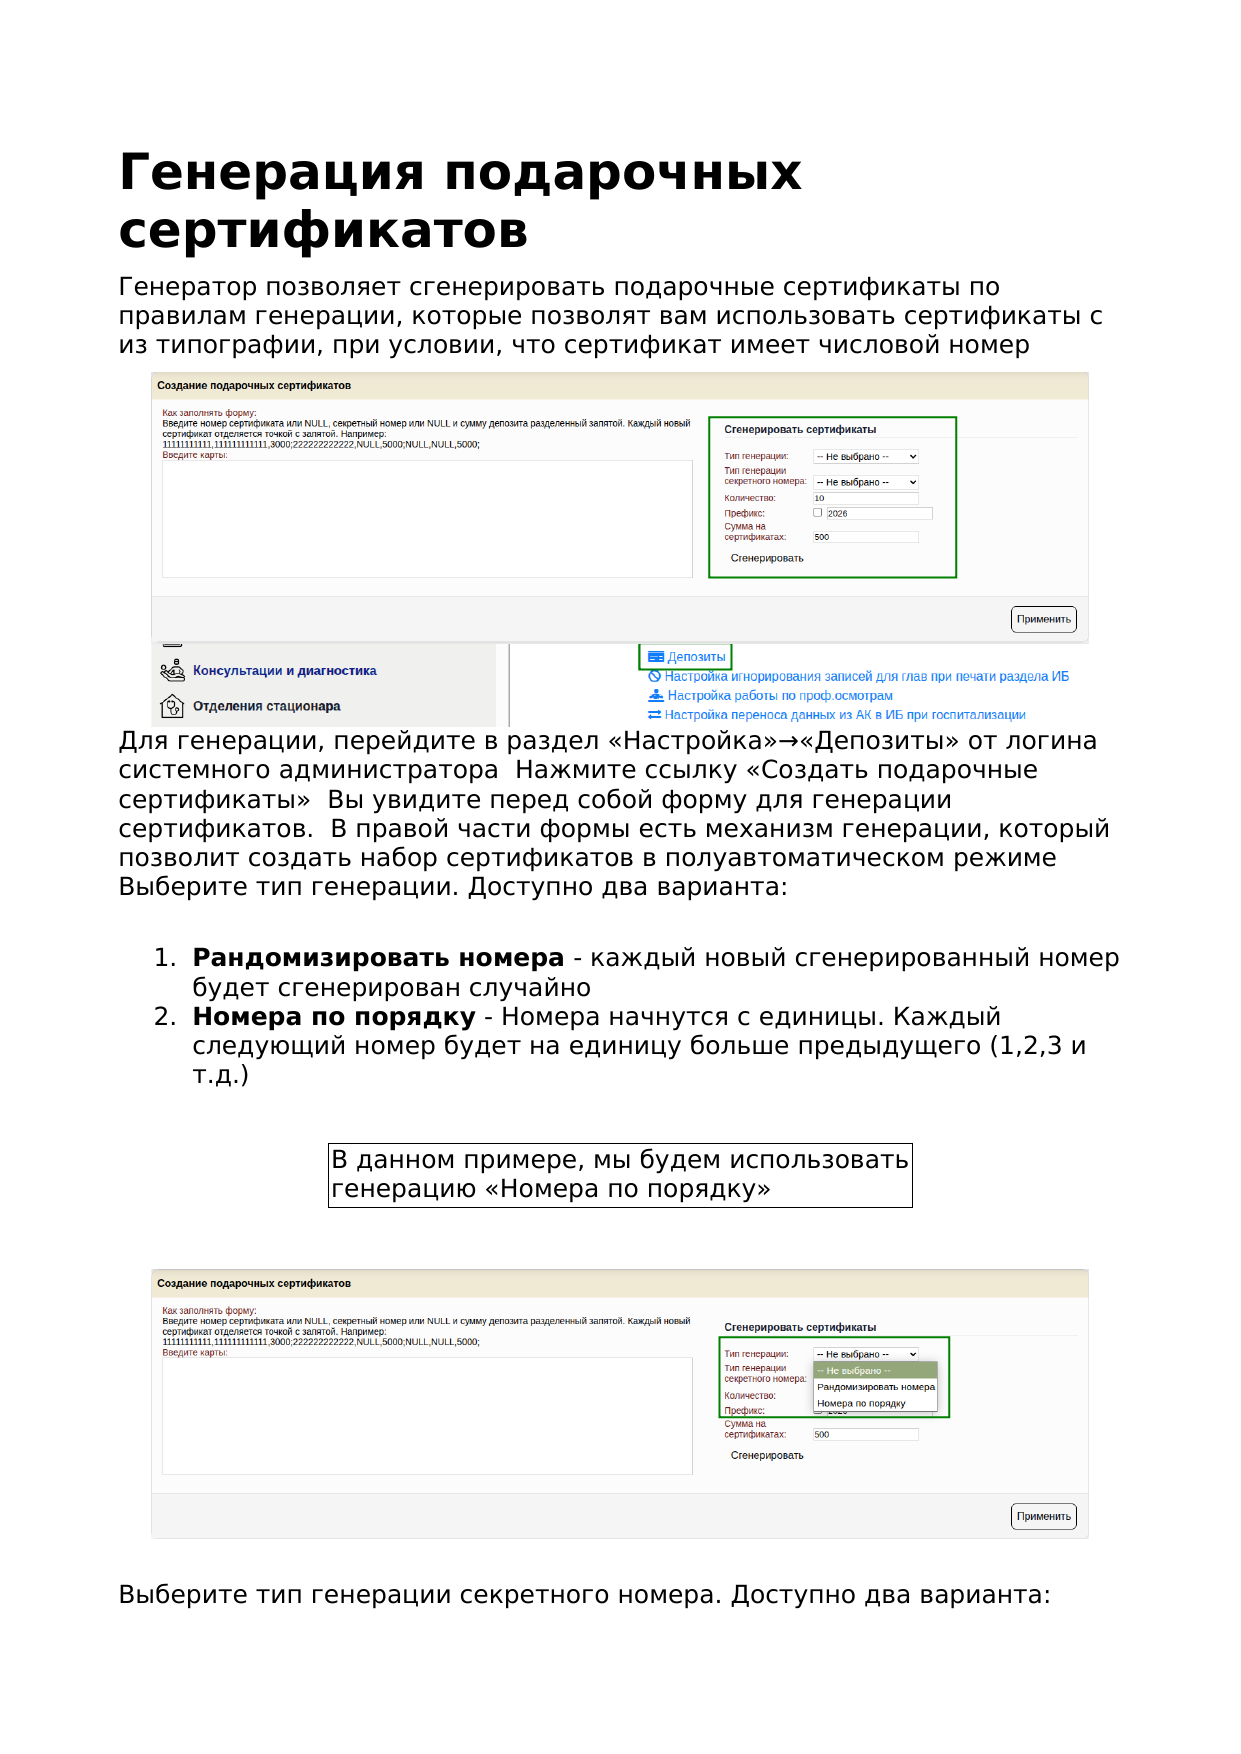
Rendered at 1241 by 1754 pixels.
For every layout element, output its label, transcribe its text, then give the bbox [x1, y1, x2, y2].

text Выберите тип генерации секретного номера. Доступно два варианта: [118, 1580, 1122, 1609]
picture [151, 1269, 1089, 1539]
table_header В данном примере, мы будем использовать генерацию «Номера по порядку» [329, 1144, 912, 1207]
list Номера по порядку - Номера начнутся с единицы. Каждый следующий номер будет на единицу больше предыдущего (1,2,3 и т.д.) [177, 1002, 1122, 1089]
list Рандомизировать номера - каждый новый сгенерированный номер будет сгенерирован случайно [177, 943, 1122, 1002]
picture [151, 372, 1089, 727]
text Генератор позволяет сгенерировать подарочные сертификаты по правилам генерации, которые позволят вам использовать сертификаты с из типографии, при условии, что сертификат имеет числовой номер [118, 272, 1122, 359]
text Для генерации, перейдите в раздел «Настройка»→«Депозиты» от логина системного администратора Нажмите ссылку «Создать подарочные сертификаты» Вы увидите перед собой форму для генерации сертификатов. В правой части формы есть механизм генерации, который позволит создать набор сертификатов в полуавтоматическом режиме Выберите тип генерации. Доступно два варианта: [118, 372, 1122, 902]
subtitle Генерация подарочных сертификатов [118, 143, 1122, 259]
